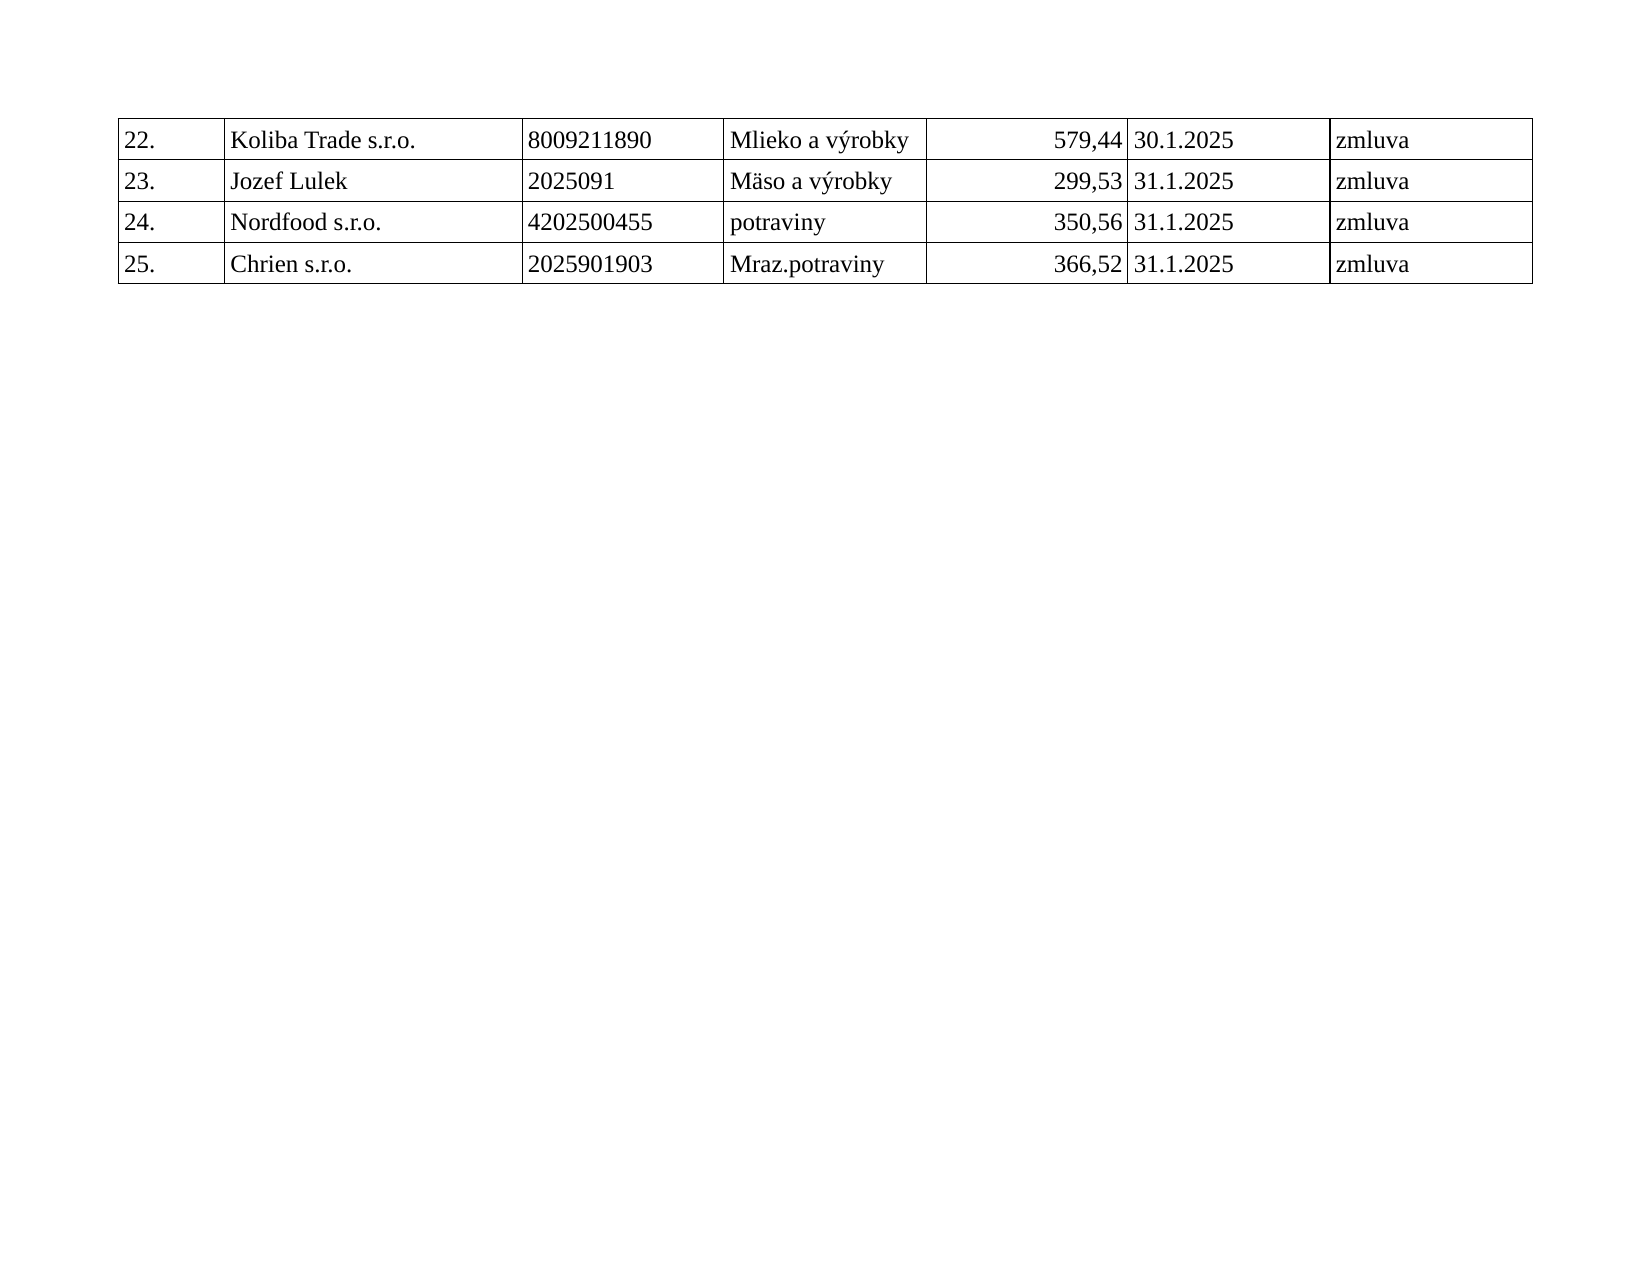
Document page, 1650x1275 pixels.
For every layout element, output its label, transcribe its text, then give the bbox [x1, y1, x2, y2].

table_cell 25. [119, 243, 224, 283]
table_cell potraviny [724, 202, 926, 242]
table_cell 366,52 [927, 243, 1127, 283]
table_cell zmluva [1331, 119, 1532, 159]
table_cell Nordfood s.r.o. [225, 202, 522, 242]
table_cell 22. [119, 119, 224, 159]
table_cell zmluva [1331, 243, 1532, 283]
table_cell 8009211890 [523, 119, 723, 159]
table_cell 350,56 [927, 202, 1127, 242]
table_cell 24. [119, 202, 224, 242]
table_cell 31.1.2025 [1128, 202, 1329, 242]
table_cell Jozef Lulek [225, 160, 522, 201]
table_cell 31.1.2025 [1128, 243, 1329, 283]
table_cell 4202500455 [523, 202, 723, 242]
table_cell Mlieko a výrobky [724, 119, 926, 159]
table_cell 30.1.2025 [1128, 119, 1329, 159]
table_cell Mäso a výrobky [724, 160, 926, 201]
table_cell zmluva [1331, 160, 1532, 201]
table_cell Koliba Trade s.r.o. [225, 119, 522, 159]
table_cell zmluva [1331, 202, 1532, 242]
table_cell 23. [119, 160, 224, 201]
table_cell 579,44 [927, 119, 1127, 159]
table_cell Chrien s.r.o. [225, 243, 522, 283]
table_cell 2025901903 [523, 243, 723, 283]
table_cell Mraz.potraviny [724, 243, 926, 283]
table_cell 31.1.2025 [1128, 160, 1329, 201]
table_cell 2025091 [523, 160, 723, 201]
table_cell 299,53 [927, 160, 1127, 201]
